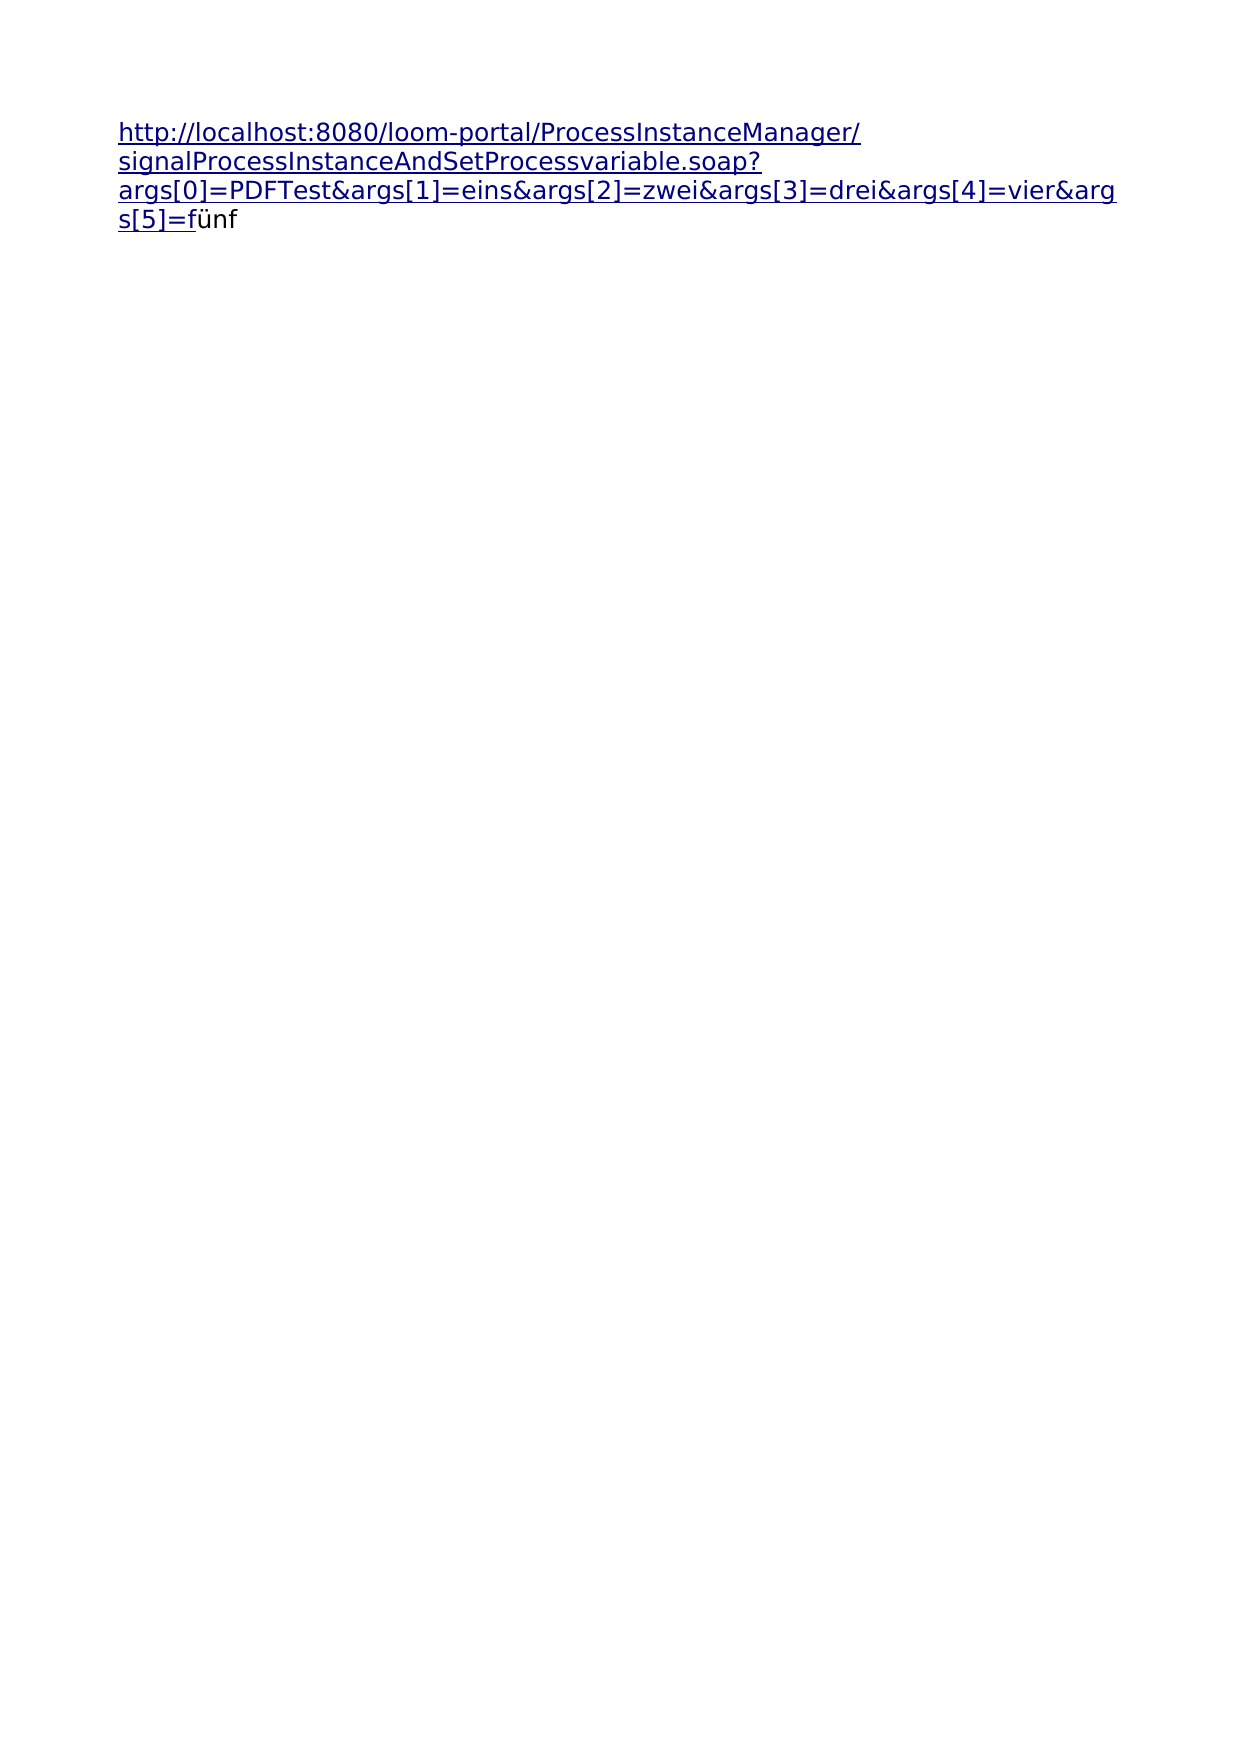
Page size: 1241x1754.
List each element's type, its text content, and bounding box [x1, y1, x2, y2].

text http://localhost:8080/loom-portal/ProcessInstanceManager/signalProcessInstanceAndSetProcessvariable.soap?args[0]=PDFTest&args[1]=eins&args[2]=zwei&args[3]=drei&args[4]=vier&args[5]=fünf [118, 118, 1122, 235]
